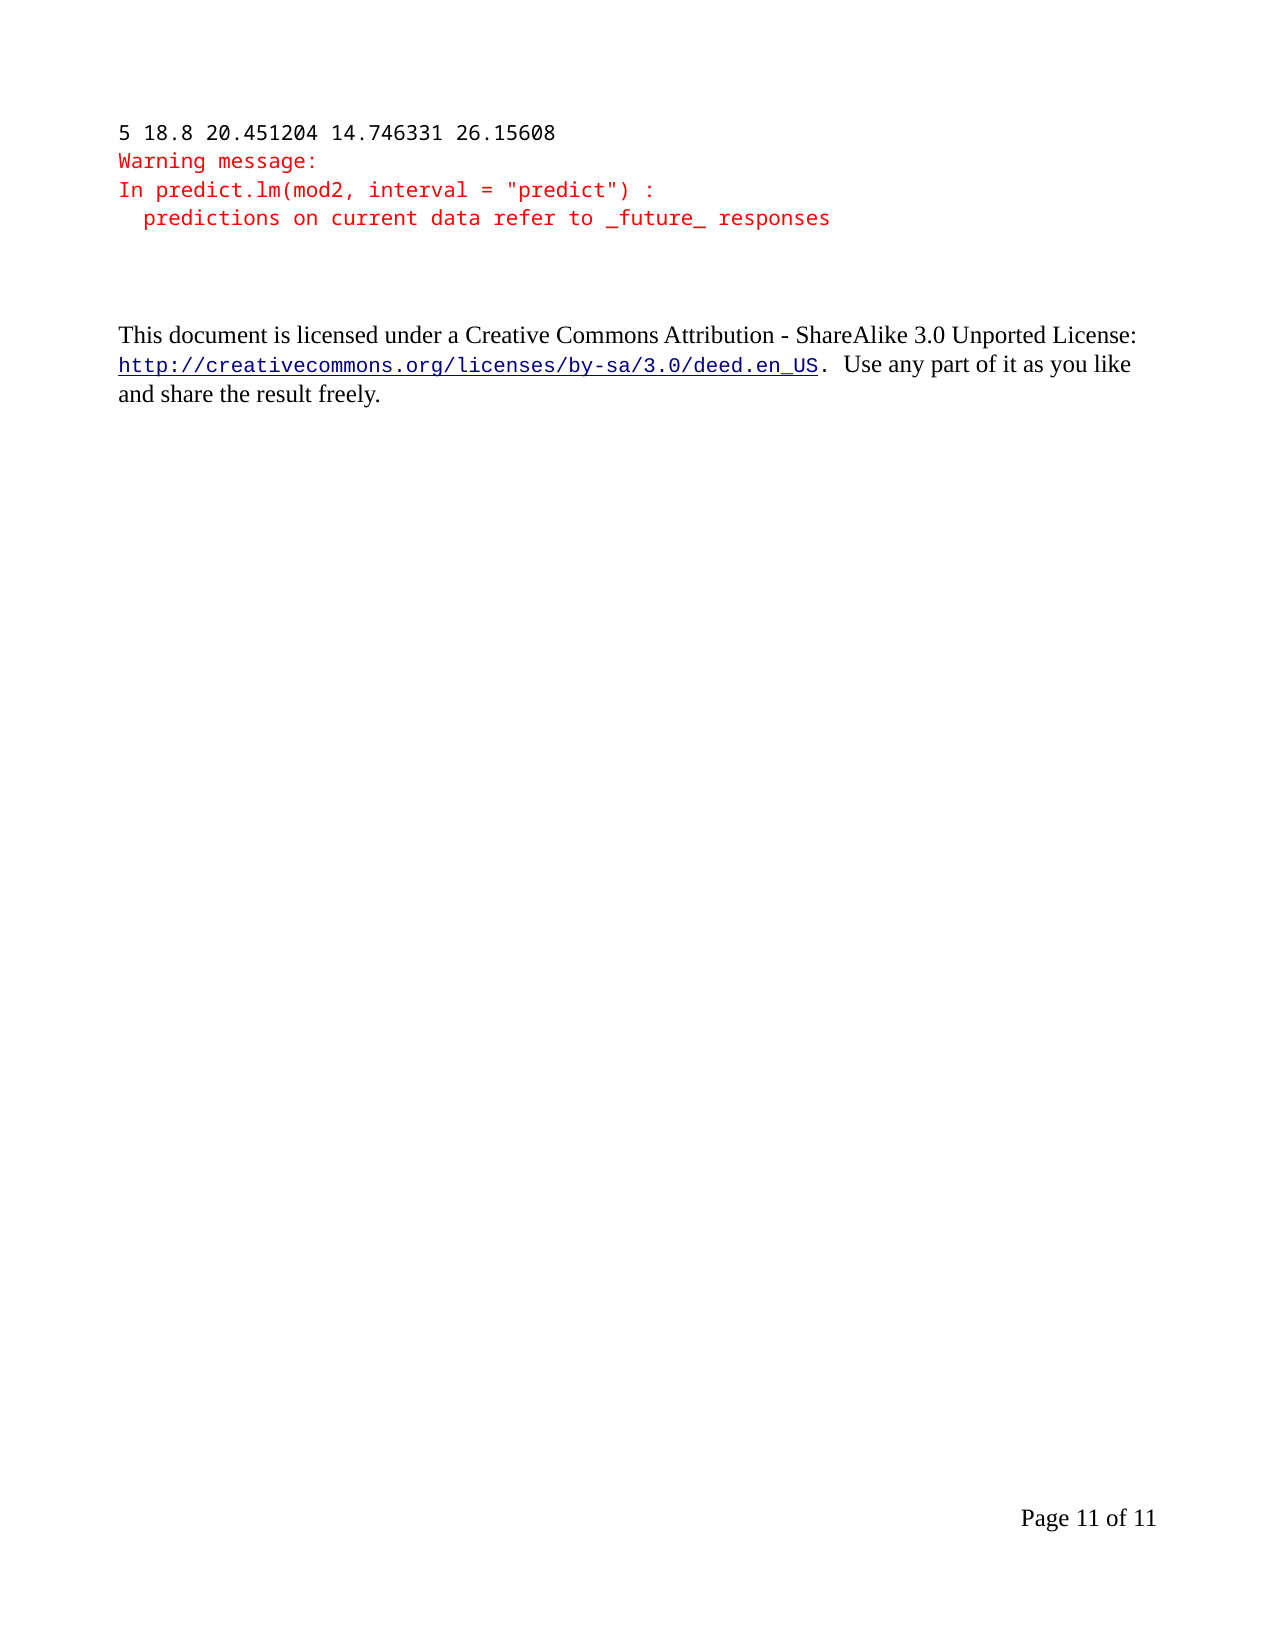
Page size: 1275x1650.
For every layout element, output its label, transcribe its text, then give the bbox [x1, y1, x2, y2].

text In predict.lm(mod2, interval = "predict") : [118, 175, 1160, 203]
text This document is licensed under a Creative Commons Attribution - ShareAlike 3.0 Unported License: http://creativecommons.org/licenses/by-sa/3.0/deed.en_US. Use any part of it as you like and share the result freely. [118, 320, 1160, 408]
text 5 18.8 20.451204 14.746331 26.15608 [118, 118, 1160, 147]
text predictions on current data refer to _future_ responses [118, 203, 1160, 232]
text Warning message: [118, 147, 1160, 175]
